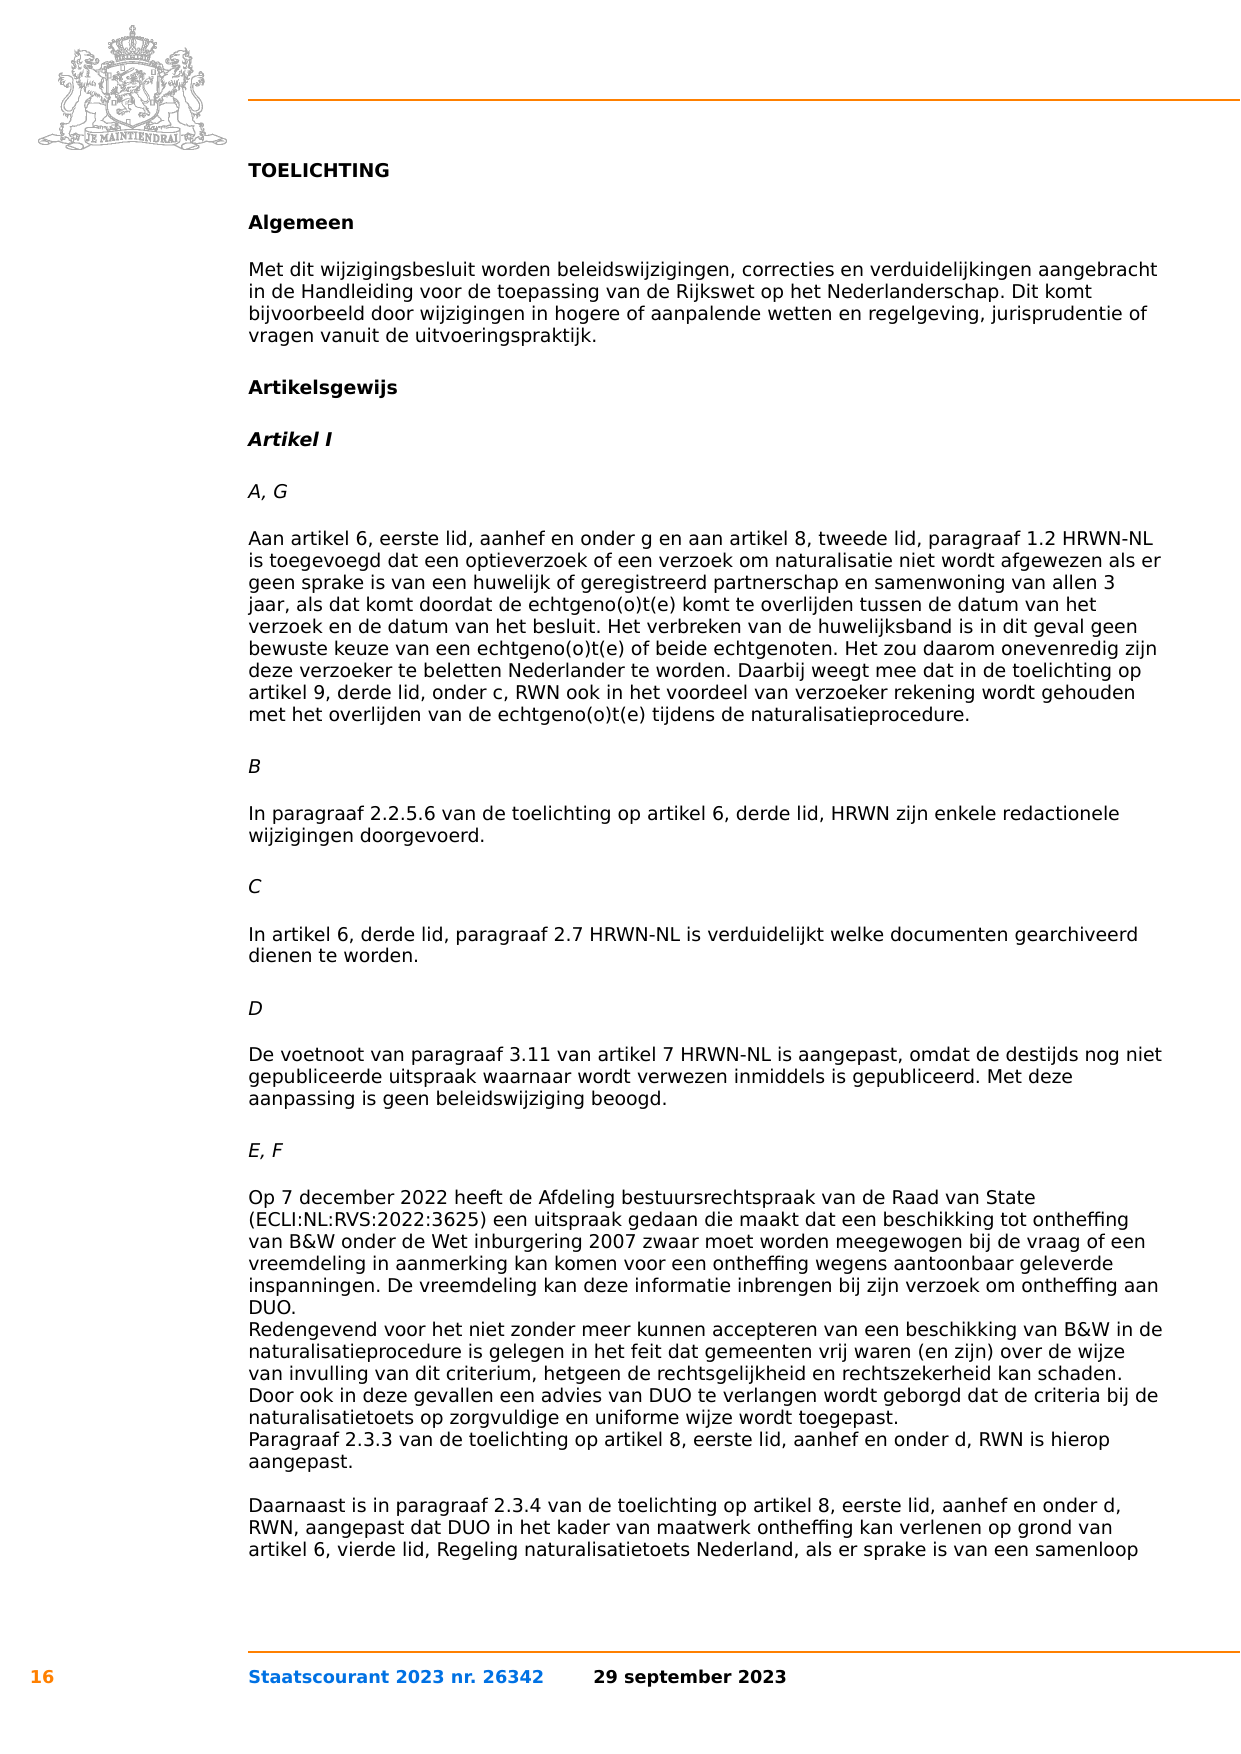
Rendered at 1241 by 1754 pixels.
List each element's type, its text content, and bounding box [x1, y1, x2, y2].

text Paragraaf 2.3.3 van de toelichting op artikel 8, eerste lid, aanhef en onder d, RWN is hierop aangepast. [248, 1429, 1163, 1473]
subtitle Artikelsgewijs [248, 377, 1163, 399]
text Aan artikel 6, eerste lid, aanhef en onder g en aan artikel 8, tweede lid, paragraaf 1.2 HRWN-NL is toegevoegd dat een optieverzoek of een verzoek om naturalisatie niet wordt afgewezen als er geen sprake is van een huwelijk of geregistreerd partnerschap en samenwoning van allen 3 jaar, als dat komt doordat de echtgeno(o)t(e) komt te overlijden tussen de datum van het verzoek en de datum van het besluit. Het verbreken van de huwelijksband is in dit geval geen bewuste keuze van een echtgeno(o)t(e) of beide echtgenoten. Het zou daarom onevenredig zijn deze verzoeker te beletten Nederlander te worden. Daarbij weegt mee dat in de toelichting op artikel 9, derde lid, onder c, RWN ook in het voordeel van verzoeker rekening wordt gehouden met het overlijden van de echtgeno(o)t(e) tijdens de naturalisatieprocedure. [248, 528, 1163, 726]
subtitle D [248, 997, 1163, 1019]
subtitle B [248, 756, 1163, 777]
subtitle C [248, 876, 1163, 898]
text In paragraaf 2.2.5.6 van de toelichting op artikel 6, derde lid, HRWN zijn enkele redactionele wijzigingen doorgevoerd. [248, 802, 1163, 846]
subtitle E, F [248, 1140, 1163, 1162]
subtitle TOELICHTING [248, 160, 1163, 182]
text In artikel 6, derde lid, paragraaf 2.7 HRWN-NL is verduidelijkt welke documenten gearchiveerd dienen te worden. [248, 923, 1163, 967]
subtitle A, G [248, 481, 1163, 503]
text Daarnaast is in paragraaf 2.3.4 van de toelichting op artikel 8, eerste lid, aanhef en onder d, RWN, aangepast dat DUO in het kader van maatwerk ontheffing kan verlenen op grond van artikel 6, vierde lid, Regeling naturalisatietoets Nederland, als er sprake is van een samenloop [248, 1495, 1163, 1561]
text Met dit wijzigingsbesluit worden beleidswijzigingen, correcties en verduidelijkingen aangebracht in de Handleiding voor de toepassing van de Rijkswet op het Nederlanderschap. Dit komt bijvoorbeeld door wijzigingen in hogere of aanpalende wetten en regelgeving, jurisprudentie of vragen vanuit de uitvoeringspraktijk. [248, 259, 1163, 347]
subtitle Algemeen [248, 212, 1163, 234]
text Redengevend voor het niet zonder meer kunnen accepteren van een beschikking van B&W in de naturalisatieprocedure is gelegen in het feit dat gemeenten vrij waren (en zijn) over de wijze van invulling van dit criterium, hetgeen de rechtsgelijkheid en rechtszekerheid kan schaden. Door ook in deze gevallen een advies van DUO te verlangen wordt geborgd dat de criteria bij de naturalisatietoets op zorgvuldige en uniforme wijze wordt toegepast. [248, 1319, 1163, 1429]
subtitle Artikel I [248, 429, 1163, 451]
picture [38, 25, 227, 150]
text De voetnoot van paragraaf 3.11 van artikel 7 HRWN-NL is aangepast, omdat de destijds nog niet gepubliceerde uitspraak waarnaar wordt verwezen inmiddels is gepubliceerd. Met deze aanpassing is geen beleidswijziging beoogd. [248, 1044, 1163, 1110]
text Op 7 december 2022 heeft de Afdeling bestuursrechtspraak van de Raad van State (ECLI:NL:RVS:2022:3625) een uitspraak gedaan die maakt dat een beschikking tot ontheffing van B&W onder de Wet inburgering 2007 zwaar moet worden meegewogen bij de vraag of een vreemdeling in aanmerking kan komen voor een ontheffing wegens aantoonbaar geleverde inspanningen. De vreemdeling kan deze informatie inbrengen bij zijn verzoek om ontheffing aan DUO. [248, 1187, 1163, 1319]
